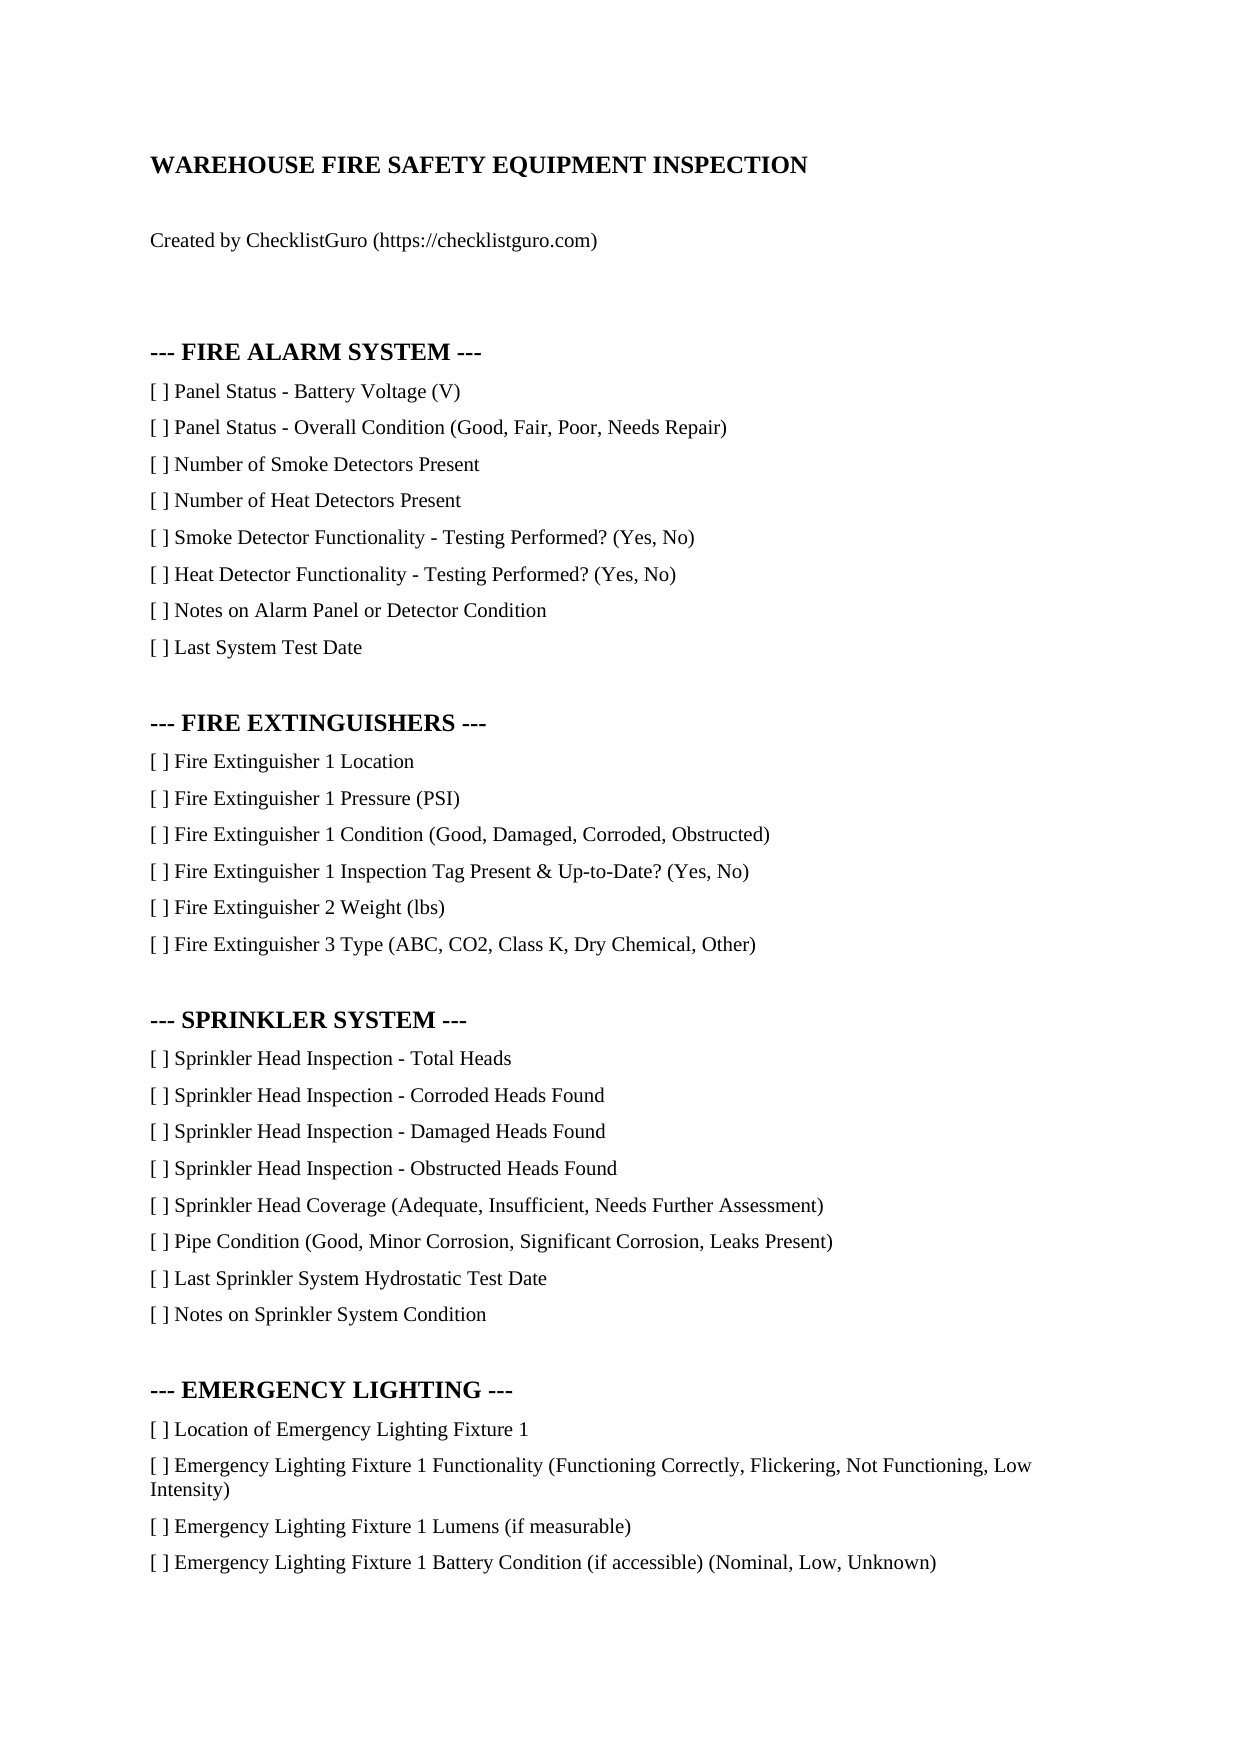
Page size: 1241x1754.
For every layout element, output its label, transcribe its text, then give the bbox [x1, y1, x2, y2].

text [ ] Number of Smoke Detectors Present [150, 452, 1090, 476]
text [ ] Last Sprinkler System Hydrostatic Test Date [150, 1266, 1090, 1290]
text --- FIRE ALARM SYSTEM --- [150, 337, 1090, 366]
text [ ] Last System Test Date [150, 635, 1090, 659]
text --- FIRE EXTINGUISHERS --- [150, 708, 1090, 737]
text --- EMERGENCY LIGHTING --- [150, 1375, 1090, 1404]
text [ ] Pipe Condition (Good, Minor Corrosion, Significant Corrosion, Leaks Present) [150, 1229, 1090, 1253]
text [ ] Sprinkler Head Inspection - Corroded Heads Found [150, 1083, 1090, 1107]
text [ ] Panel Status - Overall Condition (Good, Fair, Poor, Needs Repair) [150, 415, 1090, 439]
text [ ] Fire Extinguisher 1 Inspection Tag Present & Up-to-Date? (Yes, No) [150, 859, 1090, 883]
text [ ] Sprinkler Head Coverage (Adequate, Insufficient, Needs Further Assessment) [150, 1192, 1090, 1217]
text [ ] Number of Heat Detectors Present [150, 488, 1090, 512]
text [ ] Sprinkler Head Inspection - Total Heads [150, 1046, 1090, 1070]
text [ ] Heat Detector Functionality - Testing Performed? (Yes, No) [150, 562, 1090, 586]
text [ ] Fire Extinguisher 2 Weight (lbs) [150, 895, 1090, 919]
text [ ] Fire Extinguisher 1 Pressure (PSI) [150, 786, 1090, 810]
text [ ] Panel Status - Battery Voltage (V) [150, 379, 1090, 403]
text WAREHOUSE FIRE SAFETY EQUIPMENT INSPECTION [150, 150, 1090, 179]
text [ ] Sprinkler Head Inspection - Damaged Heads Found [150, 1119, 1090, 1143]
text [ ] Location of Emergency Lighting Fixture 1 [150, 1417, 1090, 1441]
text [ ] Fire Extinguisher 3 Type (ABC, CO2, Class K, Dry Chemical, Other) [150, 932, 1090, 956]
text [ ] Emergency Lighting Fixture 1 Functionality (Functioning Correctly, Flickering, Not Functioning, Low Intensity) [150, 1453, 1090, 1501]
text [ ] Notes on Alarm Panel or Detector Condition [150, 598, 1090, 622]
text [ ] Notes on Sprinkler System Condition [150, 1302, 1090, 1326]
text [ ] Emergency Lighting Fixture 1 Battery Condition (if accessible) (Nominal, Low, Unknown) [150, 1550, 1090, 1574]
text [ ] Fire Extinguisher 1 Location [150, 749, 1090, 773]
text [ ] Sprinkler Head Inspection - Obstructed Heads Found [150, 1156, 1090, 1180]
text [ ] Smoke Detector Functionality - Testing Performed? (Yes, No) [150, 525, 1090, 549]
text [ ] Emergency Lighting Fixture 1 Lumens (if measurable) [150, 1514, 1090, 1538]
text [ ] Fire Extinguisher 1 Condition (Good, Damaged, Corroded, Obstructed) [150, 822, 1090, 846]
text --- SPRINKLER SYSTEM --- [150, 1005, 1090, 1034]
text Created by ChecklistGuro (https://checklistguro.com) [150, 228, 1090, 252]
